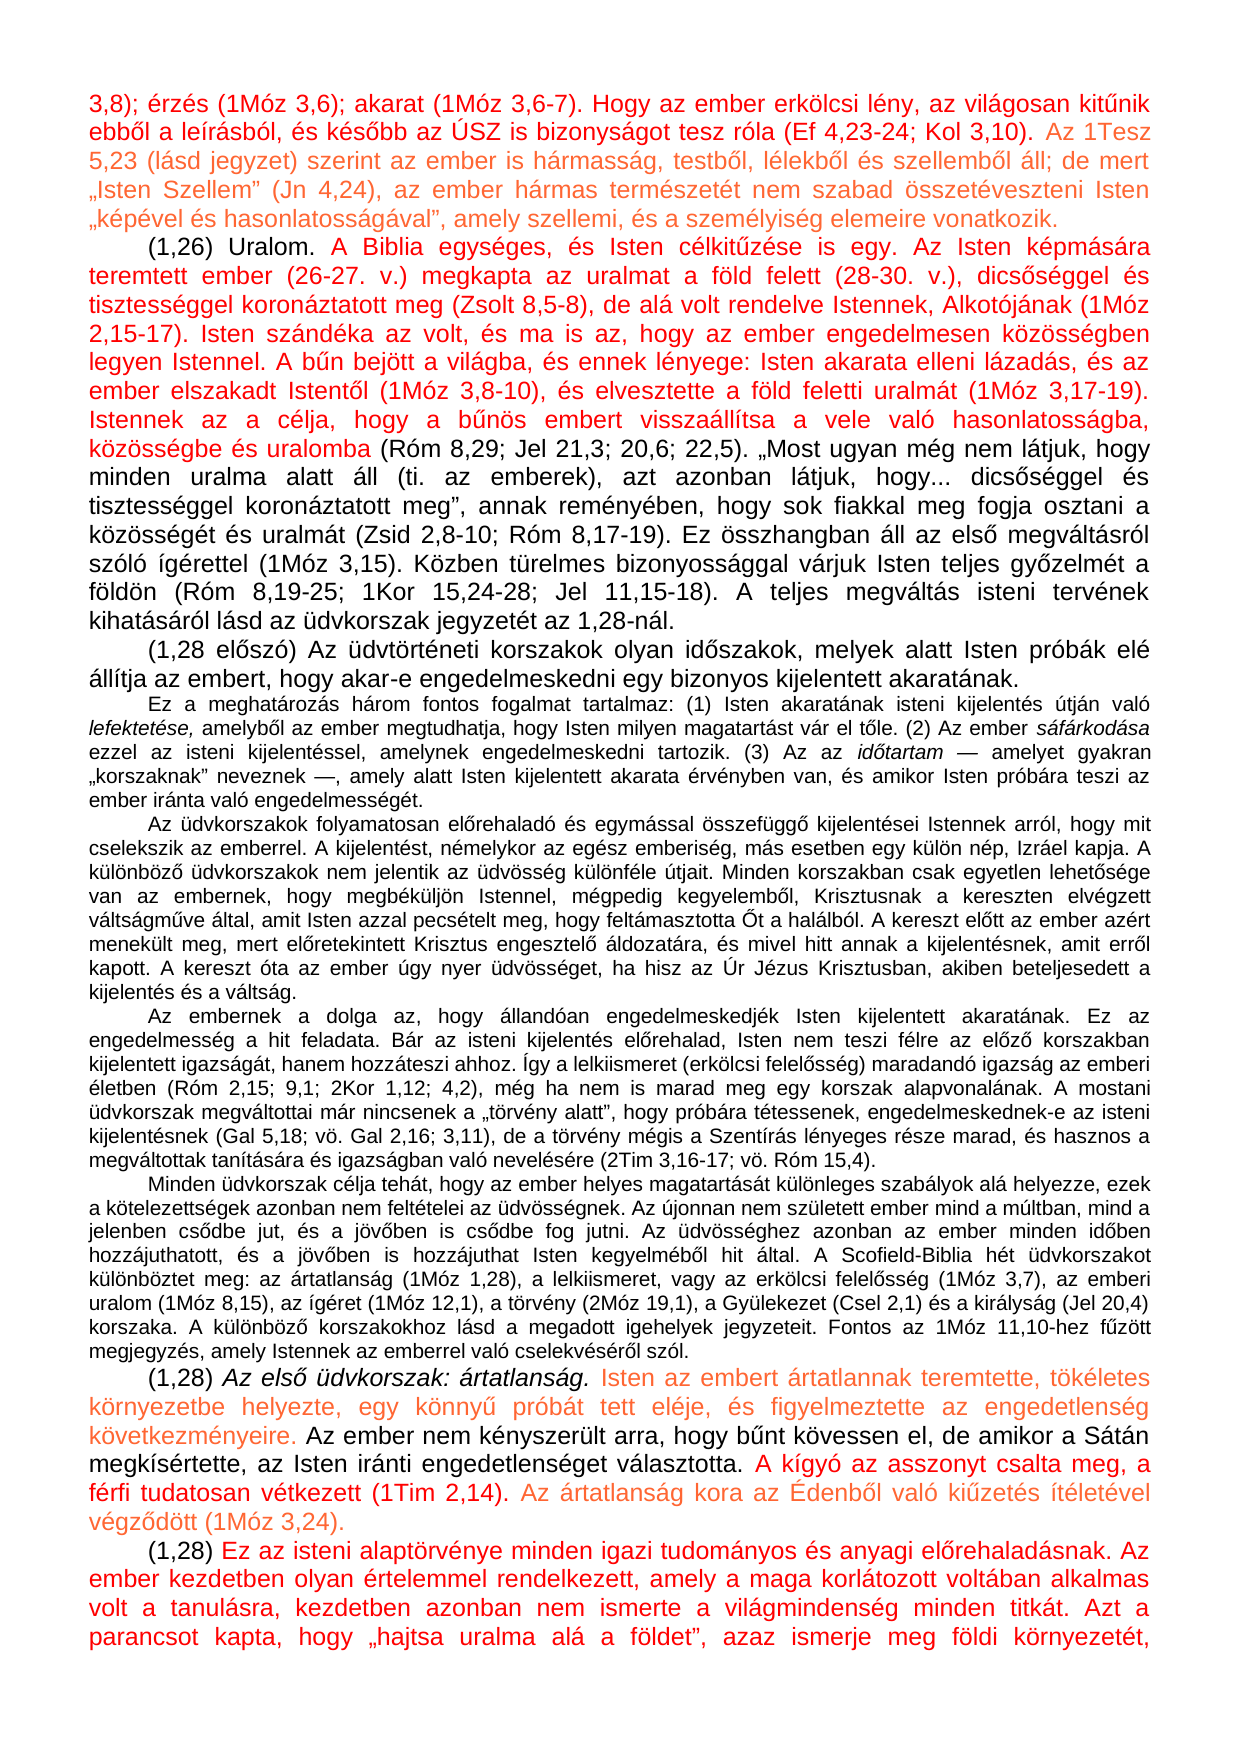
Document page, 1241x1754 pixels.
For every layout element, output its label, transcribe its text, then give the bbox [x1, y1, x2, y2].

text Az embernek a dolga az, hogy állandóan engedelmeskedjék Isten kijelentett akaratának. Ez az engedelmesség a hit feladata. Bár az isteni kijelentés előrehalad, Isten nem teszi félre az előző korszakban kijelentett igazságát, hanem hozzáteszi ahhoz. Így a lelkiismeret (erkölcsi felelősség) maradandó igazság az emberi életben (Róm 2,15; 9,1; 2Kor 1,12; 4,2), még ha nem is marad meg egy korszak alapvonalának. A mostani üdvkorszak megváltottai már nincsenek a „törvény alatt”, hogy próbára tétessenek, engedelmeskednek-e az isteni kijelentésnek (Gal 5,18; vö. Gal 2,16; 3,11), de a törvény mégis a Szentírás lényeges része marad, és hasznos a megváltottak tanítására és igazságban való nevelésére (2Tim 3,16-17; vö. Róm 15,4). [88, 1004, 1152, 1171]
text (1,28) Ez az isteni alaptörvénye minden igazi tudományos és anyagi előrehaladásnak. Az ember kezdetben olyan értelemmel rendelkezett, amely a maga korlátozott voltában alkalmas volt a tanulásra, kezdetben azonban nem ismerte a világmindenség minden titkát. Azt a parancsot kapta, hogy „hajtsa uralma alá a földet”, azaz ismerje meg földi környezetét, [88, 1536, 1152, 1651]
text (1,28 előszó) Az üdvtörténeti korszakok olyan időszakok, melyek alatt Isten próbák elé állítja az embert, hogy akar‑e engedelmeskedni egy bizonyos kijelentett akaratának. [88, 635, 1152, 692]
text (1,28) Az első üdvkorszak: ártatlanság. Isten az embert ártatlannak teremtette, tökéletes környezetbe helyezte, egy könnyű próbát tett eléje, és figyelmeztette az engedetlenség következményeire. Az ember nem kényszerült arra, hogy bűnt kövessen el, de amikor a Sátán megkísértette, az Isten iránti engedetlenséget választotta. A kígyó az asszonyt csalta meg, a férfi tudatosan vétkezett (1Tim 2,14). Az ártatlanság kora az Édenből való kiűzetés ítéletével végződött (1Móz 3,24). [88, 1363, 1152, 1536]
text Ez a meghatározás három fontos fogalmat tartalmaz: (1) Isten akaratának isteni kijelentés útján való lefektetése, amelyből az ember megtudhatja, hogy Isten milyen magatartást vár el tőle. (2) Az ember sáfárkodása ezzel az isteni kijelentéssel, amelynek engedelmeskedni tartozik. (3) Az az időtartam — amelyet gyakran „korszaknak” neveznek —, amely alatt Isten kijelentett akarata érvényben van, és amikor Isten próbára teszi az ember iránta való engedelmességét. [88, 692, 1152, 812]
text Minden üdvkorszak célja tehát, hogy az ember helyes magatartását különleges szabályok alá helyezze, ezek a kötelezettségek azonban nem feltételei az üdvösségnek. Az újonnan nem született ember mind a múltban, mind a jelenben csődbe jut, és a jövőben is csődbe fog jutni. Az üdvösséghez azonban az ember minden időben hozzájuthatott, és a jövőben is hozzájuthat Isten kegyelméből hit által. A Scofield-Biblia hét üdvkorszakot különböztet meg: az ártatlanság (1Móz 1,28), a lelkiismeret, vagy az erkölcsi felelősség (1Móz 3,7), az emberi uralom (1Móz 8,15), az ígéret (1Móz 12,1), a törvény (2Móz 19,1), a Gyülekezet (Csel 2,1) és a királyság (Jel 20,4) korszaka. A különböző korszakokhoz lásd a megadott igehelyek jegyzeteit. Fontos az 1Móz 11,10-hez fűzött megjegyzés, amely Istennek az emberrel való cselekvéséről szól. [88, 1171, 1152, 1363]
text Az üdvkorszakok folyamatosan előrehaladó és egymással összefüggő kijelentései Istennek arról, hogy mit cselekszik az emberrel. A kijelentést, némelykor az egész emberiség, más esetben egy külön nép, Izráel kapja. A különböző üdvkorszakok nem jelentik az üdvösség különféle útjait. Minden korszakban csak egyetlen lehetősége van az embernek, hogy megbéküljön Istennel, mégpedig kegyelemből, Krisztusnak a kereszten elvégzett váltságműve által, amit Isten azzal pecsételt meg, hogy feltámasztotta Őt a halálból. A kereszt előtt az ember azért menekült meg, mert előretekintett Krisztus engesztelő áldozatára, és mivel hitt annak a kijelentésnek, amit erről kapott. A kereszt óta az ember úgy nyer üdvösséget, ha hisz az Úr Jézus Krisztusban, akiben beteljesedett a kijelentés és a váltság. [88, 812, 1152, 1004]
text (1,26) Uralom. A Biblia egységes, és Isten célkitűzése is egy. Az Isten képmására teremtett ember (26-27. v.) megkapta az uralmat a föld felett (28-30. v.), dicsőséggel és tisztességgel koronáztatott meg (Zsolt 8,5-8), de alá volt rendelve Istennek, Alkotójának (1Móz 2,15-17). Isten szándéka az volt, és ma is az, hogy az ember engedelmesen közösségben legyen Istennel. A bűn bejött a világba, és ennek lényege: Isten akarata elleni lázadás, és az ember elszakadt Istentől (1Móz 3,8-10), és elvesztette a föld feletti uralmát (1Móz 3,17-19). Istennek az a célja, hogy a bűnös embert visszaállítsa a vele való hasonlatosságba, közösségbe és uralomba (Róm 8,29; Jel 21,3; 20,6; 22,5). „Most ugyan még nem látjuk, hogy minden uralma alatt áll (ti. az emberek), azt azonban látjuk, hogy... dicsőséggel és tisztességgel koronáztatott meg”, annak reményében, hogy sok fiakkal meg fogja osztani a közösségét és uralmát (Zsid 2,8-10; Róm 8,17-19). Ez összhangban áll az első megváltásról szóló ígérettel (1Móz 3,15). Közben türelmes bizonyossággal várjuk Isten teljes győzelmét a földön (Róm 8,19-25; 1Kor 15,24-28; Jel 11,15-18). A teljes megváltás isteni tervének kihatásáról lásd az üdvkorszak jegyzetét az 1,28-nál. [88, 232, 1152, 635]
text 3,8); érzés (1Móz 3,6); akarat (1Móz 3,6-7). Hogy az ember erkölcsi lény, az világosan kitűnik ebből a leírásból, és később az ÚSZ is bizonyságot tesz róla (Ef 4,23-24; Kol 3,10). Az 1Tesz 5,23 (lásd jegyzet) szerint az ember is hármasság, testből, lélekből és szellemből áll; de mert „Isten Szellem” (Jn 4,24), az ember hármas természetét nem szabad összetéveszteni Isten „képével és hasonlatosságával”, amely szellemi, és a személyiség elemeire vonatkozik. [88, 88, 1152, 232]
